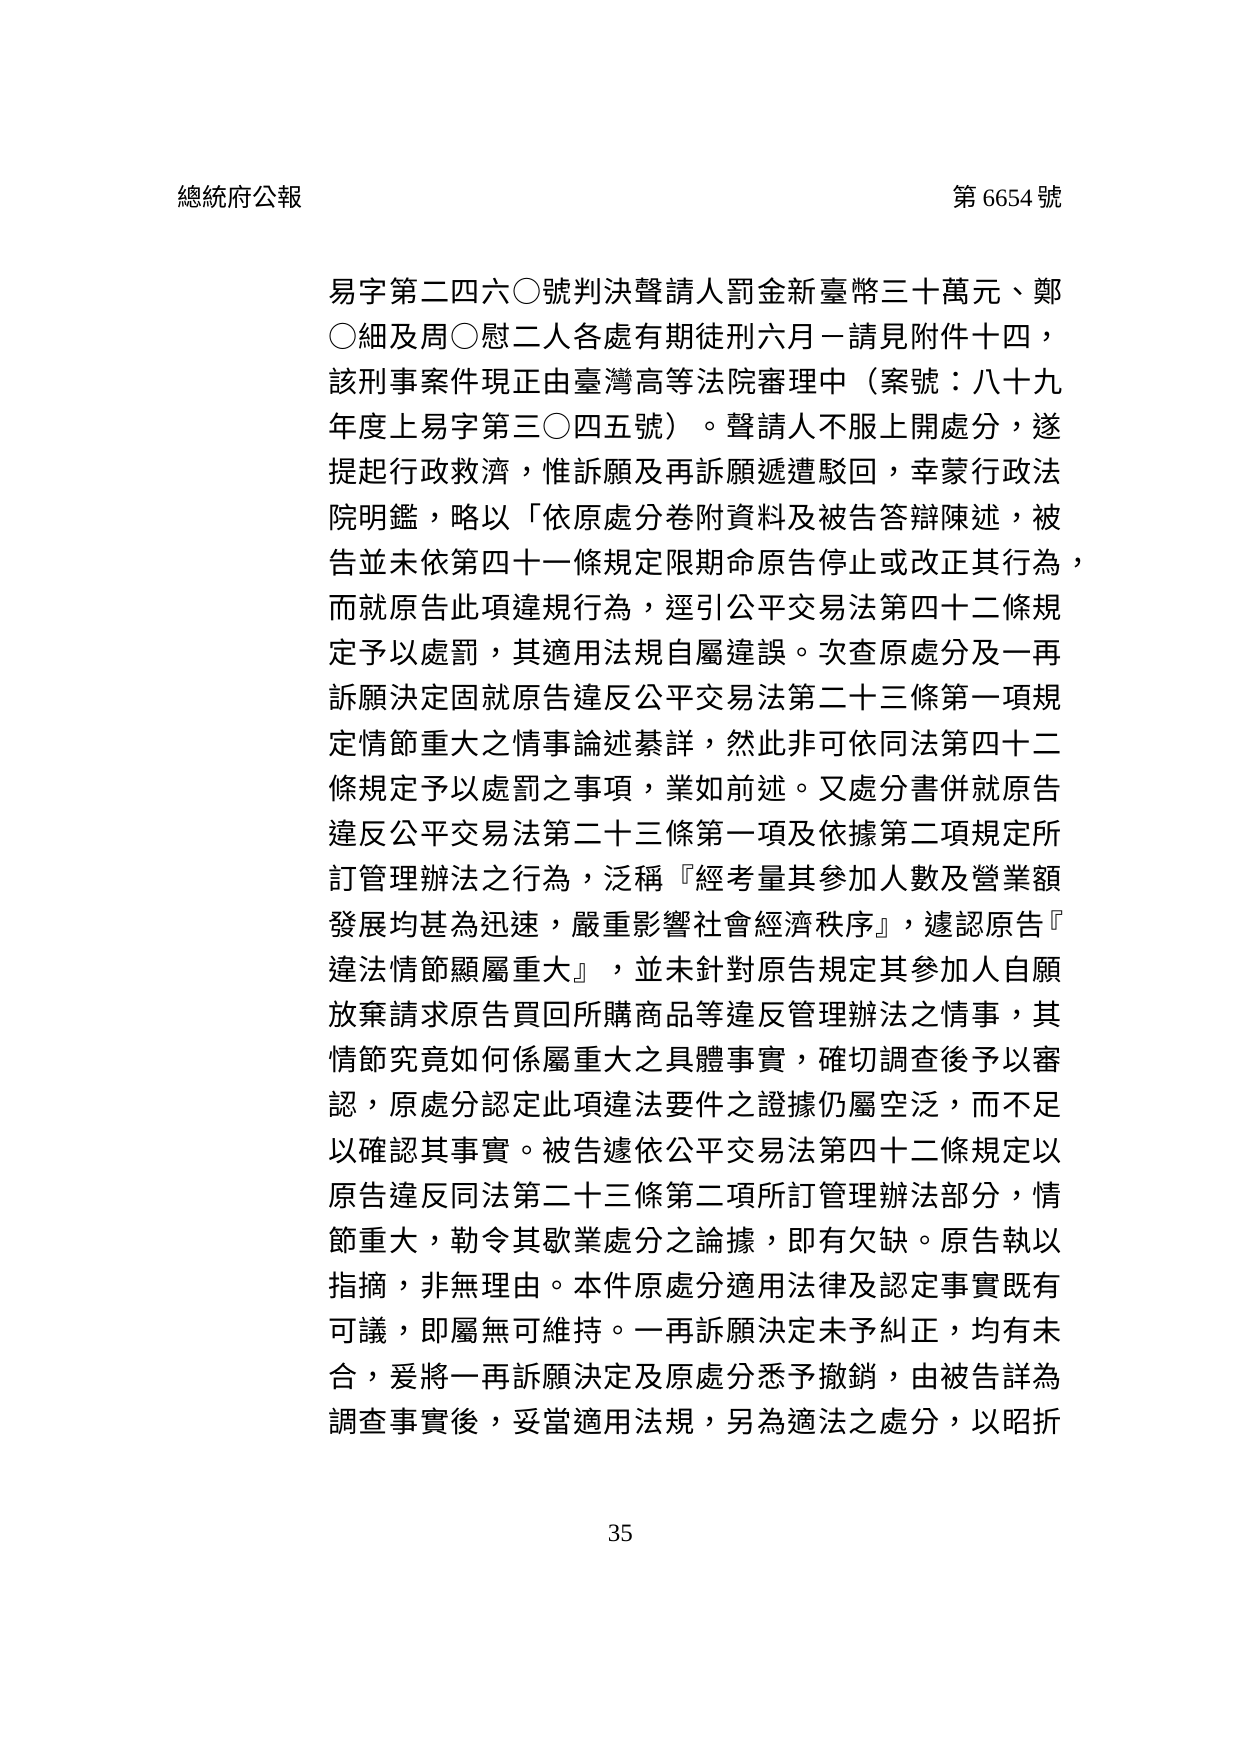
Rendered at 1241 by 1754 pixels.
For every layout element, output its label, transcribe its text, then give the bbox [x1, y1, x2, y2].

text 一、緣聲請人於八十六年四月間依行為時之公平交易法第八條、第二十三條第一項及第二項所授權訂定之多層次傳銷管理辦法等規定，且依行政院公平交易委員會（以下簡稱公平會）所制頒之「公研釋字第○○八號」法律釋示（即解釋性之行政規則）－請見附件四，及「多層次傳銷案件調查作業處理原則（即作業性之行政規則）」－請見附件五，向公平會報備後，以多層次傳銷之方式，銷售在市面上均已有販售、可受公評且少量（即僅供參加人自行消費使用）之合理市價之日用百貨等商品予各參加人－請見附件六；且自八十六年四月起至八月二十七日遭公平會處分勒令歇業之四個月營業期間內，皆持續不斷地接受參加人解約退貨之請求，並將新臺幣五百八十萬餘元之貨款退還予二百四十餘名參加人（甚而於八十六年八月三十一日即遭勒令歇業處分後，仍將八十餘萬元貨款退還予三十七名參加人）－請見附件七。詎料公平會僅因：（1）聲請人所實施者係全世界皆相同－請見附件八，且迄今仍有百餘家傳銷業者向公平會報備後實施之「雙向制多層次傳銷獎金制度」－請見附件九；（2）及聲請人曾就系爭多層次傳銷管理辦法第五條第一項有關參加人得單獨、無因、無限期向多層次傳銷業者請求解約退貨還款等規定，除已違反法律保留原則外，亦直接誘使參加人於集體加入購物並領得獎金後，再分批「依法」向多層次傳銷業者請求解約及退貨還款，致該等詐取獎金之歪風漸長，偃然已形成法律漏洞乙事，多次檢具事證函請公平會防範並修法－請見附件十，惟公平會從未表示任何意見，是聲請人遂於同年七月間與參加人約定「參加人於購物十四日後，自願放棄對萬○公司之商品買回請求權」－請見附件十一，惟從未加以實施之，仍繼續不斷地接受參加人退出傳銷組織及退貨還款之請求。詎料公平會竟違反上開多層次傳銷案件調查作業處理原則第四條之規定，從未檢視聲請人之報備資料，並通知限期補充或修正。而以主觀抽象且與既存事實完全不符之推論，故意錯稱聲請人所實施之「雙向制多層次傳銷獎金制度」之運作特色：「造成參加人以小博大之投機心態，爭先恐後加入」、「獎金大多為少數先加入者及體系領導人所囊得」、「被處分人並有發行所謂『提貨券』，因其參加人加入目的多係為獲領獎金，提貨意願不高，故兌領比例均偏低，僅只一至二成，……造成囤貨現象，甚且在未提貨前，即可獲領獎金」、「存有獎金發爆危機，……造成呆帳，終將無法繼續運作而倒閉，形成嚴重之社會問題」、「被處分人竟以該所謂『自願放棄條款』之約定，拒絕參加人辦理退出退貨，顯已違反管理辦法第四條及第五條之規定」及「經考量其參加人數及營業額發展均甚為迅速，嚴重影響社會經濟秩序，違法情節顯屬重大」等理由，而依行為時之公平交易法第四十二條規定以（八六）公處字第一四○號處分書，處分聲請人「罰鍰新臺幣五十萬元及勒令歇業」－請見附件十二，並向臺灣臺北地方法院檢察署提出告發，承辦檢察官僅傳訊聲請人之負責人鄭○鈿及周○慰二人乙次，即照抄上開處分書之內容為理由，而於八十七年五月二十七日以八十六年度偵字第一九七九三號及第二五二八七號起訴書將聲請人、鄭○鈿及周○慰等三人提起公訴－請見附件十三，嗣經臺灣臺北地方法院審理，竟又以相同之不實事由，於八十九年七月二十日以八十七年度易字第二四六○號判決聲請人罰金新臺幣三十萬元、鄭○細及周○慰二人各處有期徒刑六月－請見附件十四，該刑事案件現正由臺灣高等法院審理中（案號：八十九年度上易字第三○四五號）。聲請人不服上開處分，遂提起行政救濟，惟訴願及再訴願遞遭駁回，幸蒙行政法院明鑑，略以「依原處分卷附資料及被告答辯陳述，被告並未依第四十一條規定限期命原告停止或改正其行為，而就原告此項違規行為，逕引公平交易法第四十二條規定予以處罰，其適用法規自屬違誤。次查原處分及一再訴願決定固就原告違反公平交易法第二十三條第一項規定情節重大之情事論述綦詳，然此非可依同法第四十二條規定予以處罰之事項，業如前述。又處分書併就原告違反公平交易法第二十三條第一項及依據第二項規定所訂管理辦法之行為，泛稱『經考量其參加人數及營業額發展均甚為迅速，嚴重影響社會經濟秩序』，遽認原告『違法情節顯屬重大』，並未針對原告規定其參加人自願放棄請求原告買回所購商品等違反管理辦法之情事，其情節究竟如何係屬重大之具體事實，確切調查後予以審認，原處分認定此項違法要件之證據仍屬空泛，而不足以確認其事實。被告遽依公平交易法第四十二條規定以原告違反同法第二十三條第二項所訂管理辦法部分，情節重大，勒令其歇業處分之論據，即有欠缺。原告執以指摘，非無理由。本件原處分適用法律及認定事實既有可議，即屬無可維持。一再訴願決定未予糾正，均有未合，爰將一再訴願決定及原處分悉予撤銷，由被告詳為調查事實後，妥當適用法規，另為適法之處分，以昭折服。」等理由，於八十八年七月二十一日以八十八年度判字第三○九九號確定判決，將一再訴願決定及原處分均撤銷－請見附件十五。豈料公平會並未遵照上開行政法院判決意旨，而依行為時公平交易法第四十一條之規定命聲請人停止、改正行為，亦未確切重新調查或提出所謂「聲請人違法之客觀具體事證」，更未予聲請人任何申訴答辯之機會，且在無任何新事實及新證據之支持下，竟僅以補充說明處分理由之方式，就與前次完全相同之主觀抽象不實等事由，再次違法以（八八）公處字第一二五號處分書，處分聲請人「罰鍰新臺幣五十萬元及勒令歇業」－請見附件十六。聲請人不服，所提起之訴願及再訴願均遭駁回，荒謬的是，最高行政法院竟未查明上情，而照抄上開公平會之內容顯為不實之處分理由，略以「原告經營多層次傳銷，參加人取得佣金、獎金或其他經濟利益，主要係基於介紹他人加入，而非基於其所推廣或銷售商品或勞務之合理市價。……關於原告違反行為時公平交易法第二十三條第一項部分，依同法第四十一條前段規定，命其停止、改正其行為，已無實益。乃依公平交易法第四十二條規定，處原告罰鍰五十萬元，並命其自該處分書送達之次日起歇業，即無不合。……本院八十三年度判字第一二六○號判決意旨亦認為公平交易法第二十三條第二項之授權，固與司法院釋字第三一三號解釋意旨有間，管理辦法亦無違私法自治原則及逾越母法之授權範圍，足證該管理辦法係考量當時管理需要，尚不能指其法律授權之依據，有欠明確」等語為由，而於九十一年一月十七日以九十一年度判字第九○號確定終局判決遽予駁回聲請人之訴－請見附件一。 [265, 266, 1063, 1441]
